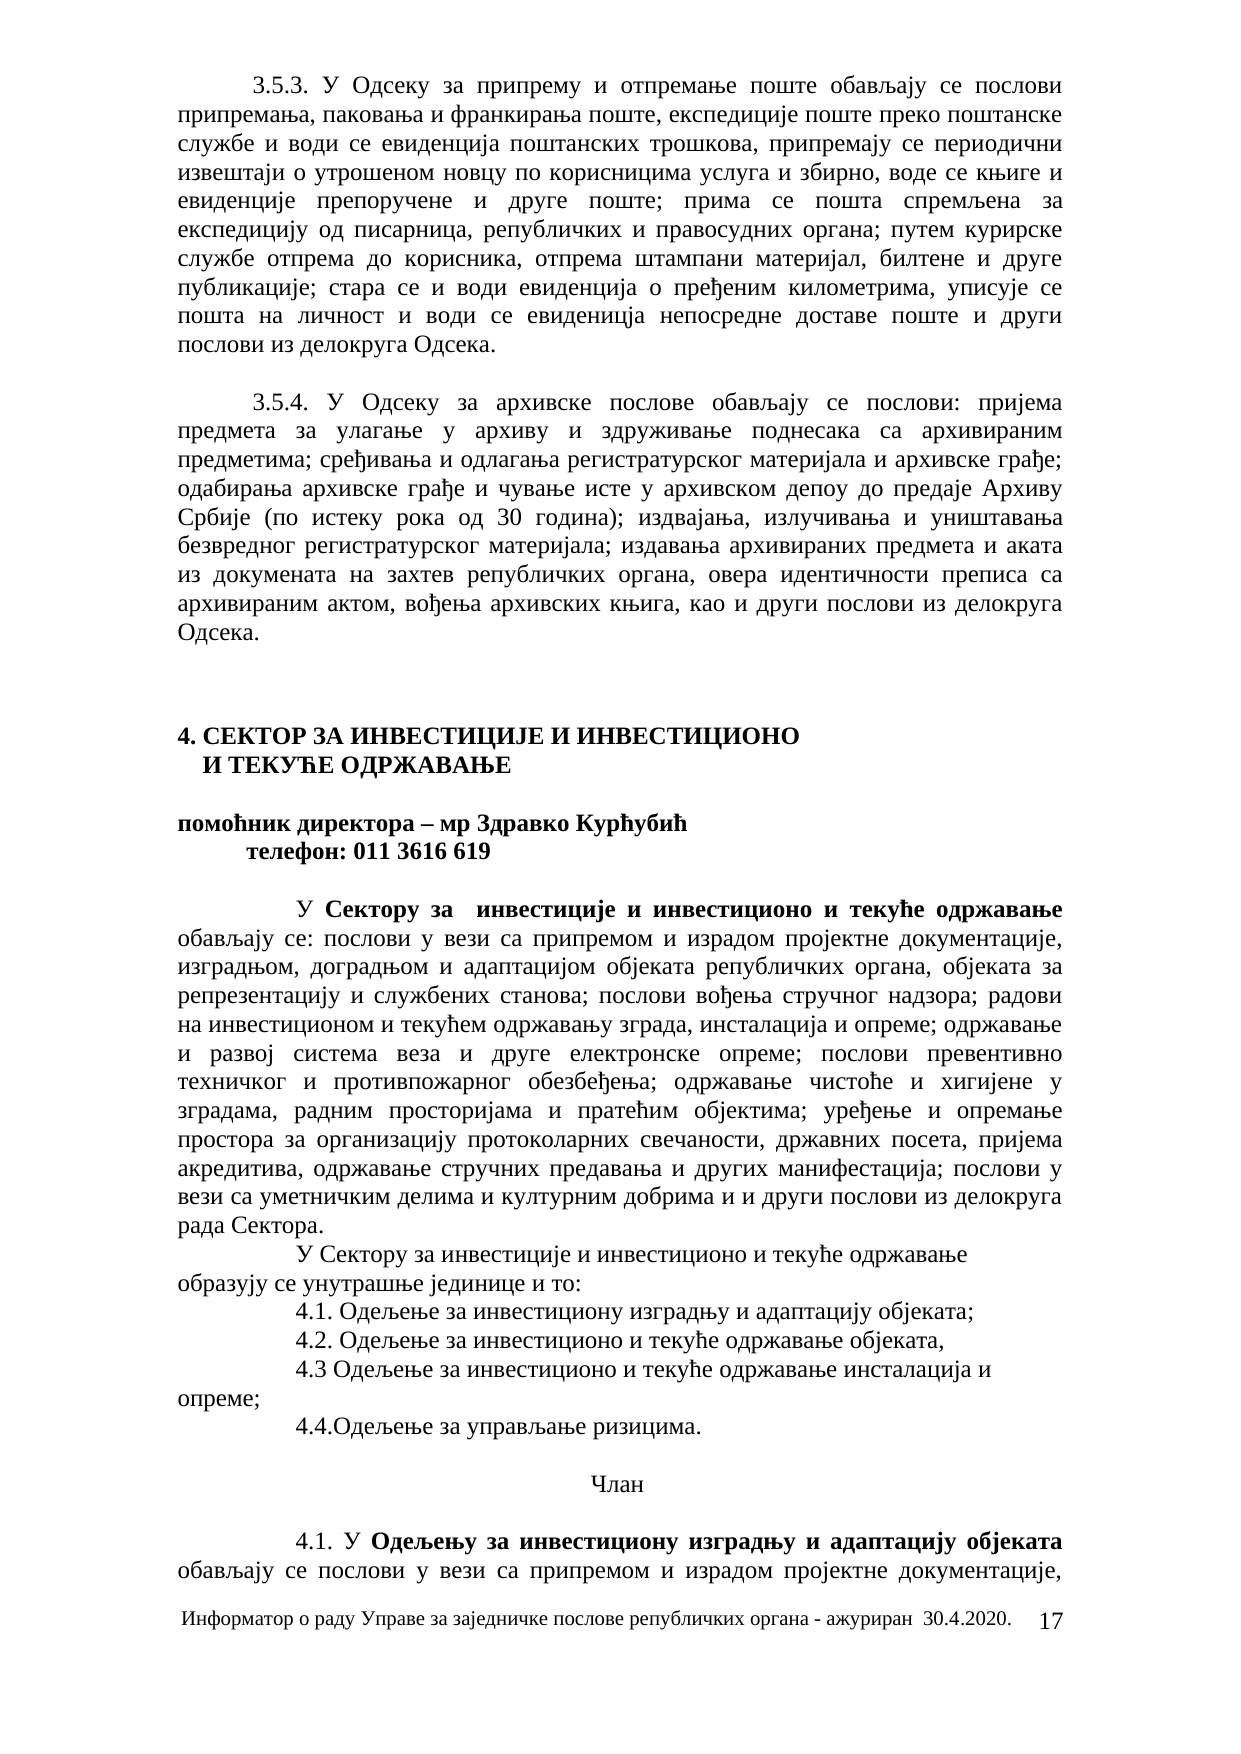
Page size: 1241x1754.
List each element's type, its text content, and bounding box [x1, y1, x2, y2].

text 4.1. У Одељењу за инвестициону изградњу и адаптацију објеката обављају се послови у вези са припремом и израдом пројектне документације, [177, 1526, 1063, 1584]
text телефон: 011 3616 619 [177, 836, 1063, 865]
text 4.1. Одељење за инвестициону изградњу и адаптацију објеката; [177, 1296, 1063, 1325]
text 4.4.Одељење за управљање ризицима. [177, 1411, 1063, 1440]
text У Сектору за инвестиције и инвестиционо и текуће одржавање обављају се: послови у вези са припремом и израдом пројектне документације, изградњом, доградњом и адаптацијом објеката републичких органа, објеката за репрезентацију и службених станова; послови вођења стручног надзора; радови на инвестиционом и текућем одржавању зграда, инсталација и опреме; одржавање и развој система веза и друге електронске опреме; послови превентивно техничког и противпожарног обезбеђења; одржавање чистоће и хигијене у зградама, радним просторијама и пратећим објектима; уређење и опремање простора за организацију протоколарних свечаности, државних посета, пријема акредитива, одржавање стручних предавања и других манифестација; послови у вези са уметничким делима и културним добрима и и други послови из делокруга рада Сектора. [177, 894, 1063, 1239]
text 3.5.4. У Одсеку за архивске послове обављају се послови: пријема предмета за улагање у архиву и здруживање поднесака са архивираним предметима; сређивања и одлагања регистратурског материјала и архивске грађе; одабирања архивске грађе и чување исте у архивском депоу до предаје Архиву Србије (по истеку рока од 30 година); издвајања, излучивања и уништавања безвредног регистратурског материјала; издавања архивираних предмета и аката из докумената на захтев републичких органа, овера идентичности преписа са архивираним актом, вођења архивских књига, као и други послови из делокруга Одсека. [177, 387, 1063, 645]
text У Сектору за инвестиције и инвестиционо и текуће одржавање образују се унутрашње јединице и то: [177, 1239, 1063, 1296]
text 3.5.3. У Одсеку за припрему и отпремање поште обављају се послови припремања, паковања и франкирања поште, експедиције поште преко поштанске службе и води се евиденција поштанских трошкова, припремају се периодични извештаји о утрошеном новцу по корисницима услуга и збирно, воде се књиге и евиденције препоручене и друге поште; прима се пошта спремљена за експедицију од писарница, републичких и правосудних органа; путем курирске службе отпрема до корисника, отпрема штампани материјал, билтене и друге публикације; стара се и води евиденција о пређеним километрима, уписује се пошта на личност и води се евиденицја непосредне доставе поште и други послови из делокруга Одсека. [177, 70, 1063, 358]
text И ТЕКУЋЕ ОДРЖАВАЊЕ [177, 750, 1063, 779]
text 4.3 Одељење за инвестиционо и текуће одржавање инсталација и опреме; [177, 1354, 1063, 1411]
text 4.2. Одељење за инвестиционо и текуће одржавање објеката, [177, 1325, 1063, 1354]
text 4. СЕКТОР ЗА ИНВЕСТИЦИЈЕ И ИНВЕСТИЦИОНО [177, 721, 1063, 750]
text Члан [177, 1469, 1063, 1498]
text помоћник директора – мр Здравко Курћубић [177, 808, 1063, 836]
